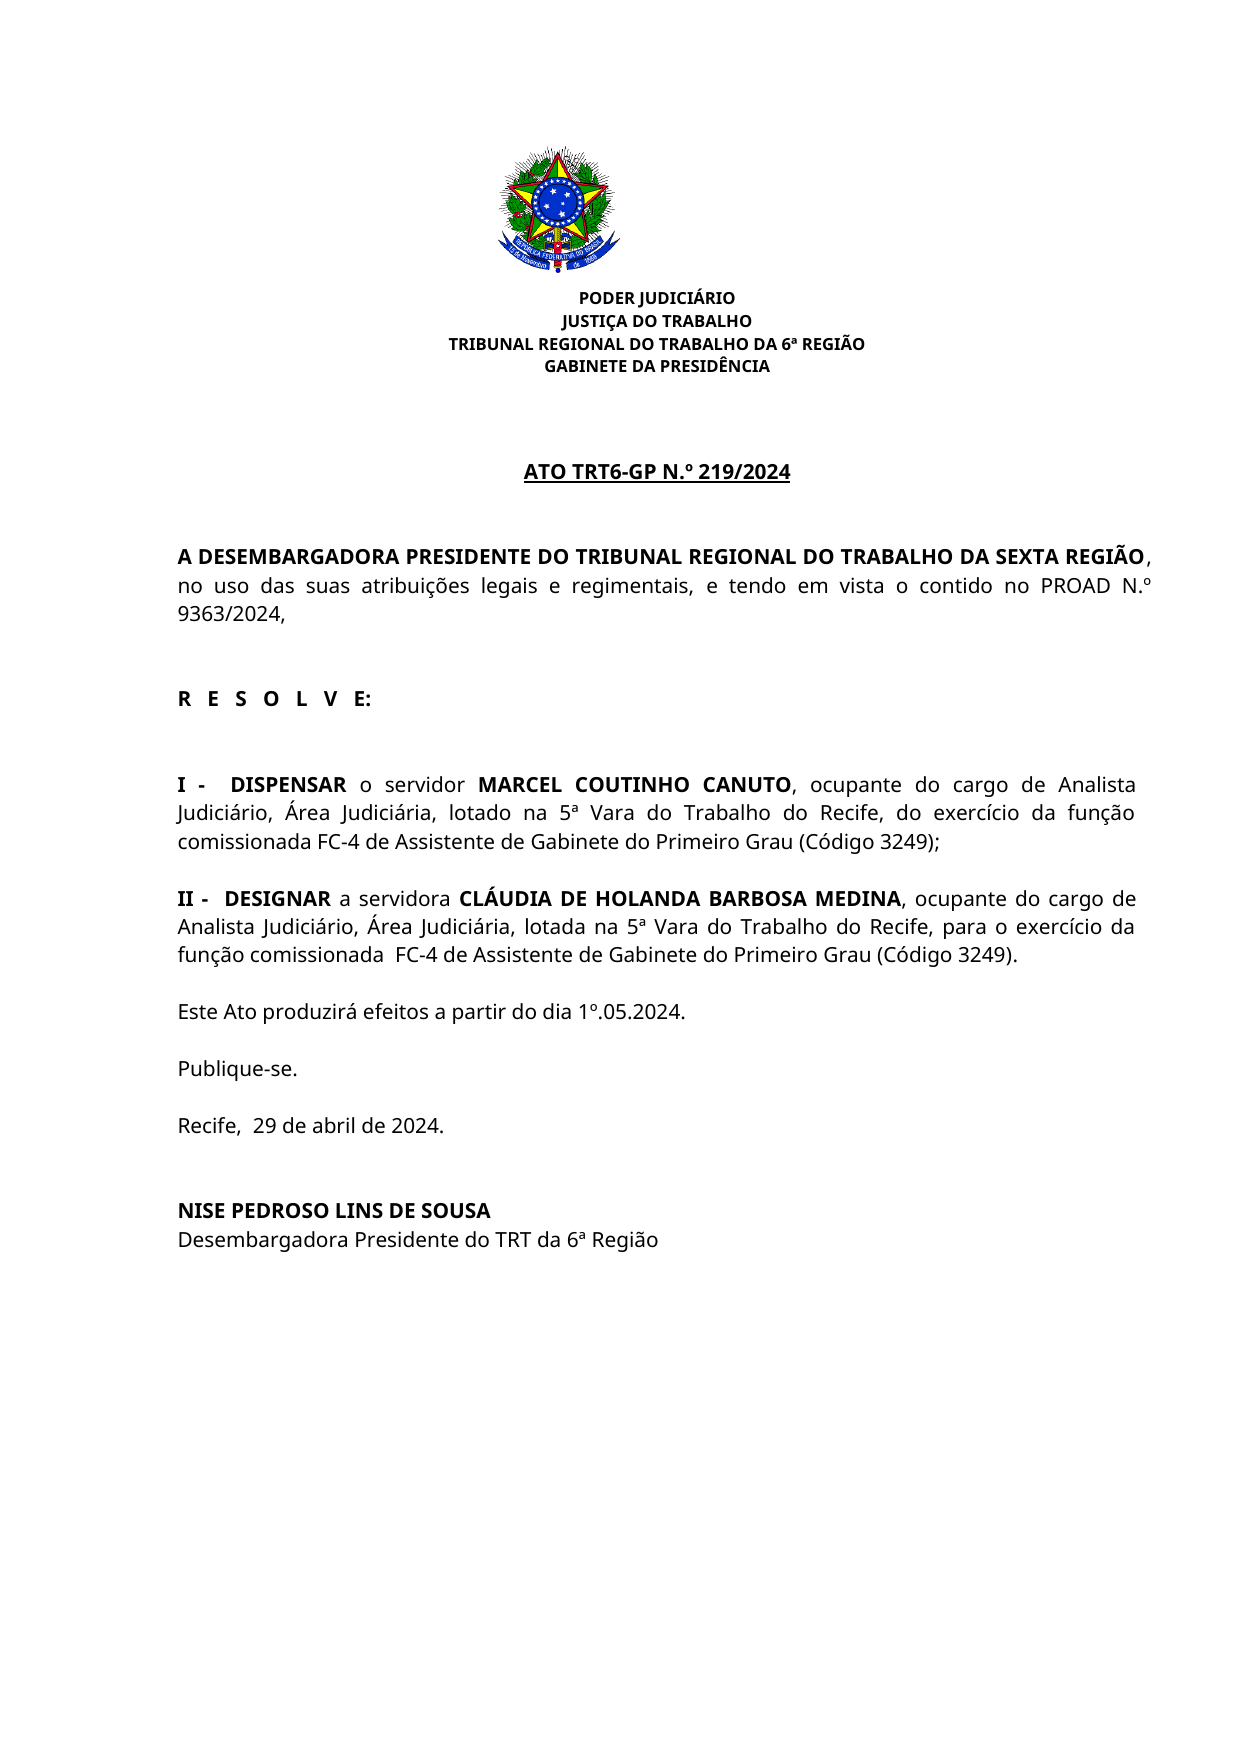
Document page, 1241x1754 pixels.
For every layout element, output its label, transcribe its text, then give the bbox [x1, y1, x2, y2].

text II - DESIGNAR a servidora CLÁUDIA DE HOLANDA BARBOSA MEDINA, ocupante do cargo de Analista Judiciário, Área Judiciária, lotada na 5ª Vara do Trabalho do Recife, para o exercício da função comissionada FC-4 de Assistente de Gabinete do Primeiro Grau (Código 3249). [177, 884, 1137, 969]
text ATO TRT6-GP N.º 219/2024 [177, 457, 1137, 486]
text TRIBUNAL REGIONAL DO TRABALHO DA 6ª REGIÃO [177, 332, 1137, 355]
text PODER JUDICIÁRIO [177, 287, 1137, 309]
text Recife, 29 de abril de 2024. [177, 1111, 1137, 1139]
text Este Ato produzirá efeitos a partir do dia 1º.05.2024. [177, 997, 1137, 1026]
text I - DISPENSAR o servidor MARCEL COUTINHO CANUTO, ocupante do cargo de Analista Judiciário, Área Judiciária, lotado na 5ª Vara do Trabalho do Recife, do exercício da função comissionada FC-4 de Assistente de Gabinete do Primeiro Grau (Código 3249); [177, 770, 1137, 855]
text NISE PEDROSO LINS DE SOUSA [177, 1196, 1152, 1225]
text Publique-se. [177, 1054, 1137, 1083]
text A DESEMBARGADORA PRESIDENTE DO TRIBUNAL REGIONAL DO TRABALHO DA SEXTA REGIÃO, no uso das suas atribuições legais e regimentais, e tendo em vista o contido no PROAD N.º 9363/2024, [177, 542, 1152, 628]
text Desembargadora Presidente do TRT da 6ª Região [177, 1225, 1137, 1253]
picture [491, 143, 623, 275]
text R E S O L V E: [177, 684, 1137, 713]
text JUSTIÇA DO TRABALHO [177, 309, 1137, 332]
text GABINETE DA PRESIDÊNCIA [177, 355, 1137, 377]
